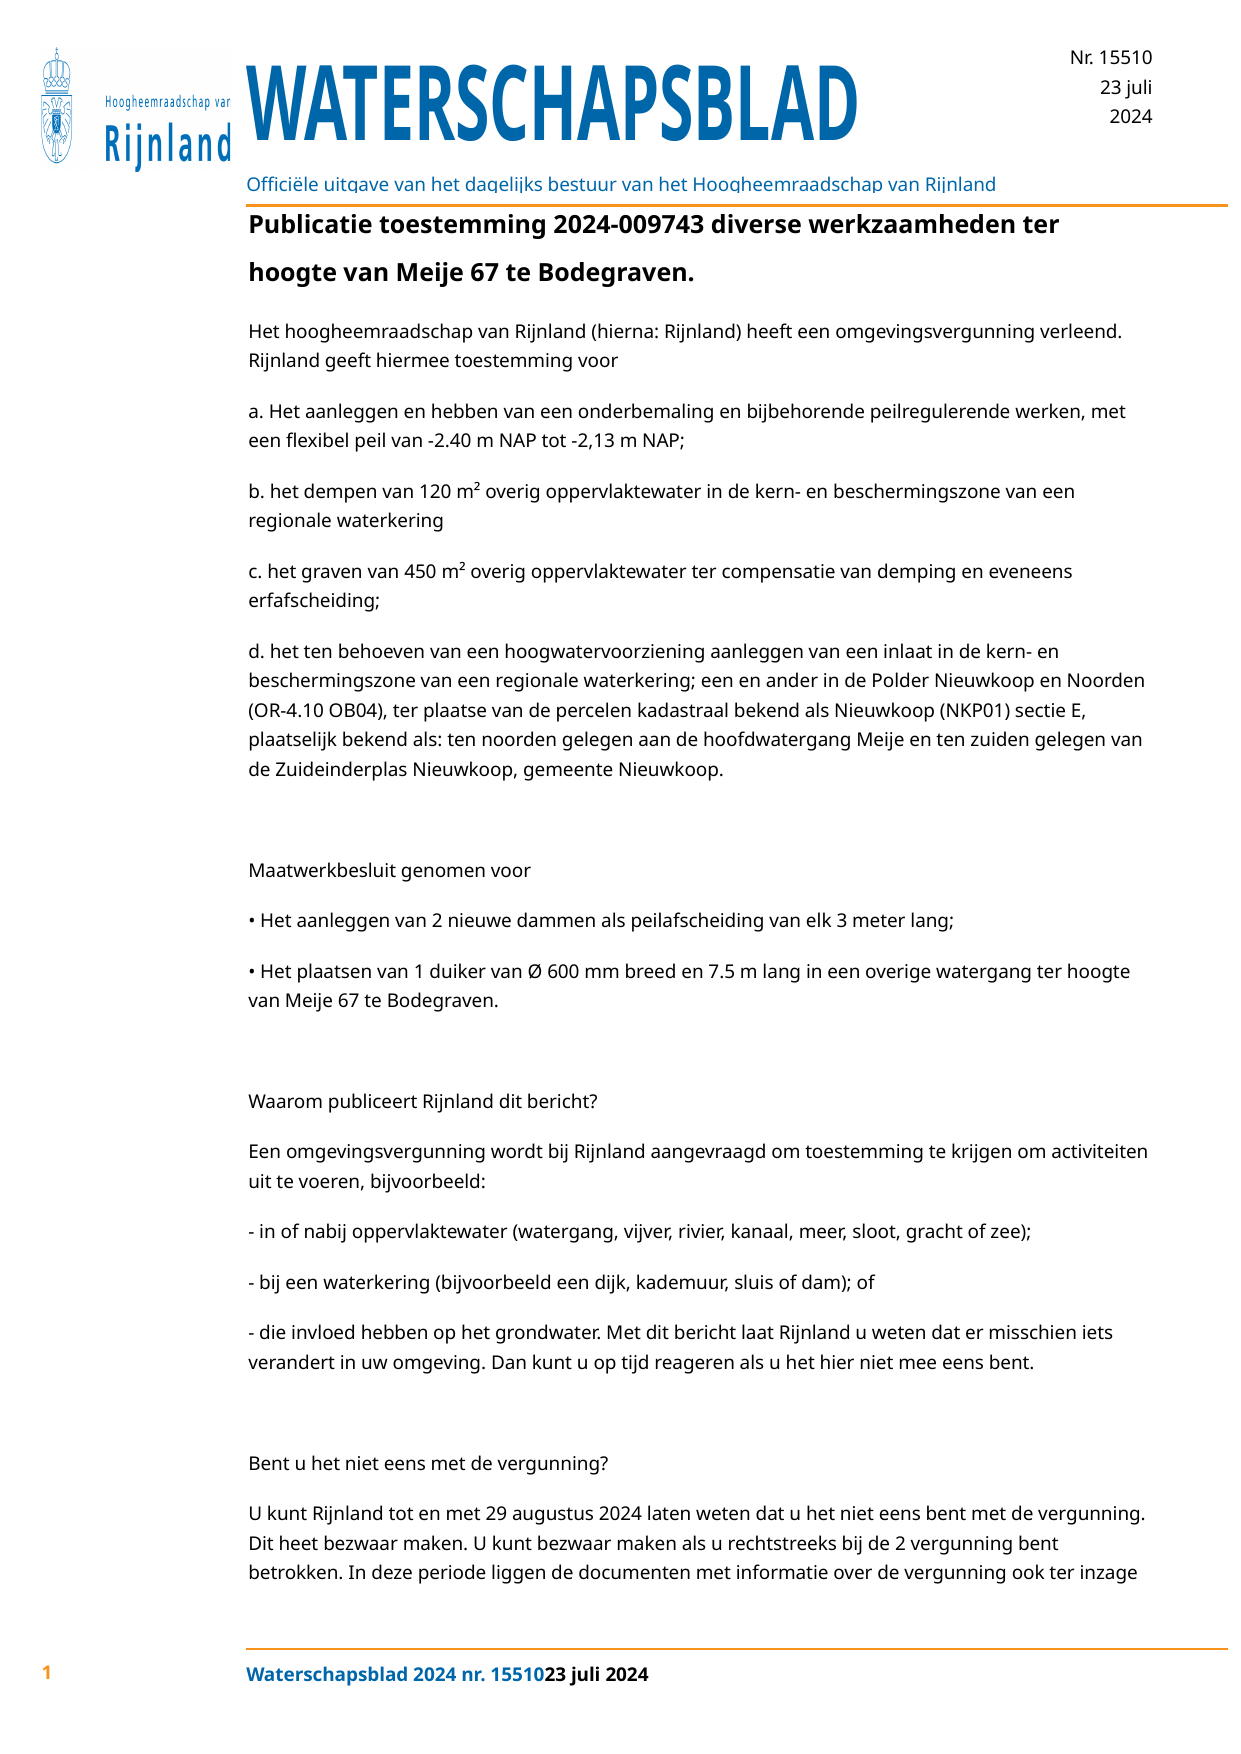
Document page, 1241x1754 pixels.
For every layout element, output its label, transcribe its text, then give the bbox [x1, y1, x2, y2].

text Waarom publiceert Rijnland dit bericht? [248, 1088, 1152, 1114]
text - bij een waterkering (bijvoorbeeld een dijk, kademuur, sluis of dam); of [248, 1269, 1152, 1295]
text a. Het aanleggen en hebben van een onderbemaling en bijbehorende peilregulerende werken, met een flexibel peil van -2.40 m NAP tot -2,13 m NAP; [248, 398, 1152, 453]
text c. het graven van 450 m² overig oppervlaktewater ter compensatie van demping en eveneens erfafscheiding; [248, 558, 1152, 613]
text • Het aanleggen van 2 nieuwe dammen als peilafscheiding van elk 3 meter lang; [248, 907, 1152, 933]
text U kunt Rijnland tot en met 29 augustus 2024 laten weten dat u het niet eens bent met de vergunning. Dit heet bezwaar maken. U kunt bezwaar maken als u rechtstreeks bij de 2 vergunning bent betrokken. In deze periode liggen de documenten met informatie over de vergunning ook ter inzage [248, 1500, 1152, 1585]
text Bent u het niet eens met de vergunning? [248, 1450, 1152, 1476]
text Een omgevingsvergunning wordt bij Rijnland aangevraagd om toestemming te krijgen om activiteiten uit te voeren, bijvoorbeeld: [248, 1139, 1152, 1194]
text Het hoogheemraadschap van Rijnland (hierna: Rijnland) heeft een omgevingsvergunning verleend. Rijnland geeft hiermee toestemming voor [248, 318, 1152, 373]
text - in of nabij oppervlaktewater (watergang, vijver, rivier, kanaal, meer, sloot, gracht of zee); [248, 1219, 1152, 1244]
text • Het plaatsen van 1 duiker van Ø 600 mm breed en 7.5 m lang in een overige watergang ter hoogte van Meije 67 te Bodegraven. [248, 958, 1152, 1013]
picture [41, 47, 231, 172]
text - die invloed hebben op het grondwater. Met dit bericht laat Rijnland u weten dat er misschien iets verandert in uw omgeving. Dan kunt u op tijd reageren als u het hier niet mee eens bent. [248, 1319, 1152, 1375]
text Maatwerkbesluit genomen voor [248, 857, 1152, 883]
text b. het dempen van 120 m² overig oppervlaktewater in de kern- en beschermingszone van een regionale waterkering [248, 478, 1152, 533]
text Publicatie toestemming 2024-009743 diverse werkzaamheden ter hoogte van Meije 67 te Bodegraven. [248, 207, 1152, 288]
text d. het ten behoeven van een hoogwatervoorziening aanleggen van een inlaat in de kern- en beschermingszone van een regionale waterkering; een en ander in de Polder Nieuwkoop en Noorden (OR-4.10 OB04), ter plaatse van de percelen kadastraal bekend als Nieuwkoop (NKP01) sectie E, plaatselijk bekend als: ten noorden gelegen aan de hoofdwatergang Meije en ten zuiden gelegen van de Zuideinderplas Nieuwkoop, gemeente Nieuwkoop. [248, 638, 1152, 782]
